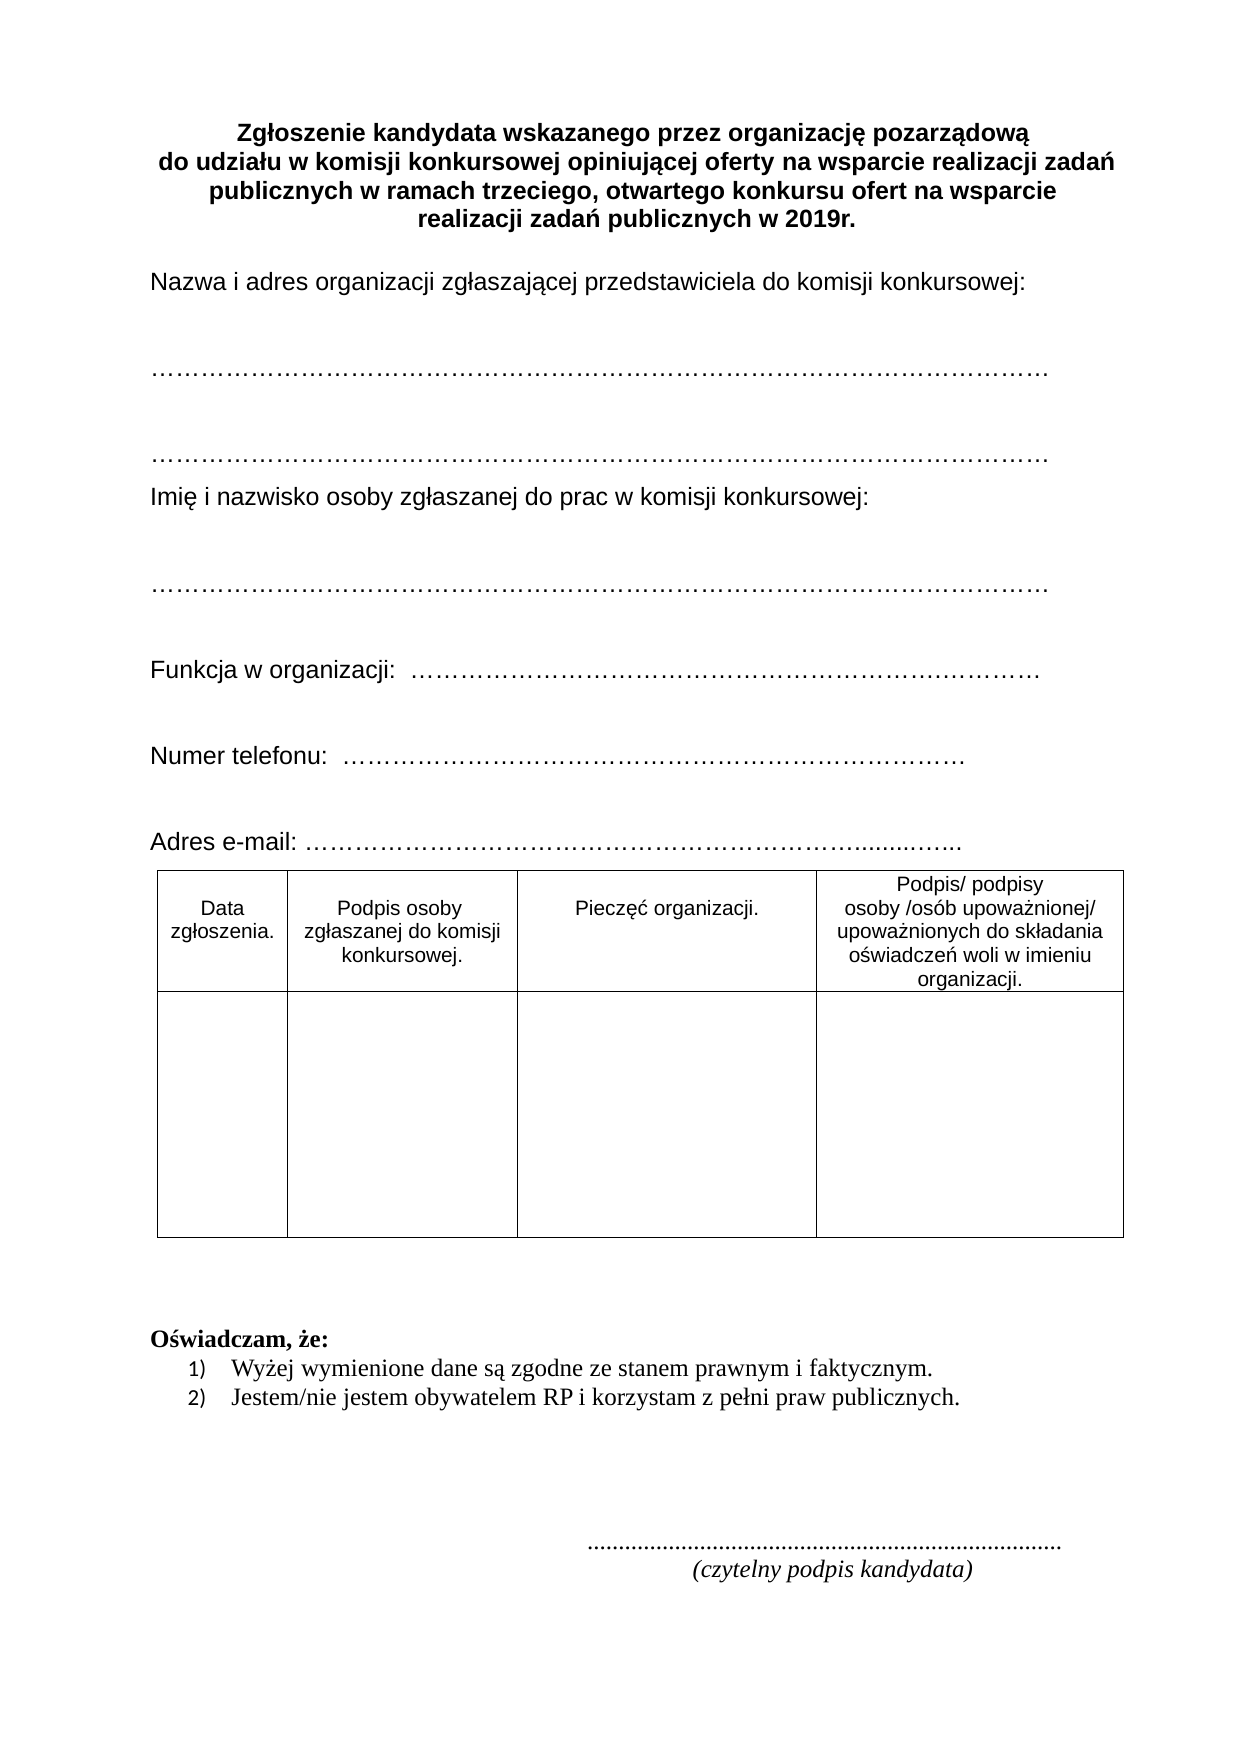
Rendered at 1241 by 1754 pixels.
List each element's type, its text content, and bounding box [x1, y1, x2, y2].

text Numer telefonu: ………………………………………………………………… [150, 741, 1123, 770]
table_cell [817, 992, 1123, 1237]
text ............................................................................ [150, 1526, 1123, 1554]
table_header Podpis/ podpisy osoby /osób upoważnionej/ upoważnionych do składania oświadczeń woli w imieniu organizacji. [817, 871, 1123, 991]
text Adres e-mail: ………………………………………………………….........…... [150, 827, 1123, 856]
table_cell [288, 992, 517, 1237]
text realizacji zadań publicznych w 2019r. [150, 204, 1123, 233]
text (czytelny podpis kandydata) [150, 1554, 1123, 1583]
table_cell [158, 992, 287, 1237]
text ……………………………………………………………………………………………… [150, 568, 1123, 597]
table_header Pieczęć organizacji. [518, 871, 816, 991]
table_header Data zgłoszenia. [158, 871, 287, 991]
table_cell [518, 992, 816, 1237]
table_header Podpis osoby zgłaszanej do komisji konkursowej. [288, 871, 517, 991]
text Funkcja w organizacji: ……………………………………………………….………… [150, 655, 1123, 683]
text Nazwa i adres organizacji zgłaszającej przedstawiciela do komisji konkursowej: [150, 267, 1123, 295]
list Jestem/nie jestem obywatelem RP i korzystam z pełni praw publicznych. [187, 1382, 1123, 1411]
text ……………………………………………………………………………………………… [150, 353, 1123, 382]
list Wyżej wymienione dane są zgodne ze stanem prawnym i faktycznym. [187, 1353, 1123, 1382]
text do udziału w komisji konkursowej opiniującej oferty na wsparcie realizacji zadań publicznych w ramach trzeciego, otwartego konkursu ofert na wsparcie [150, 147, 1123, 204]
text Oświadczam, że: [150, 1324, 1123, 1353]
text Imię i nazwisko osoby zgłaszanej do prac w komisji konkursowej: [150, 482, 1123, 511]
text Zgłoszenie kandydata wskazanego przez organizację pozarządową [150, 118, 1123, 147]
text ……………………………………………………………………………………………… [150, 439, 1123, 468]
